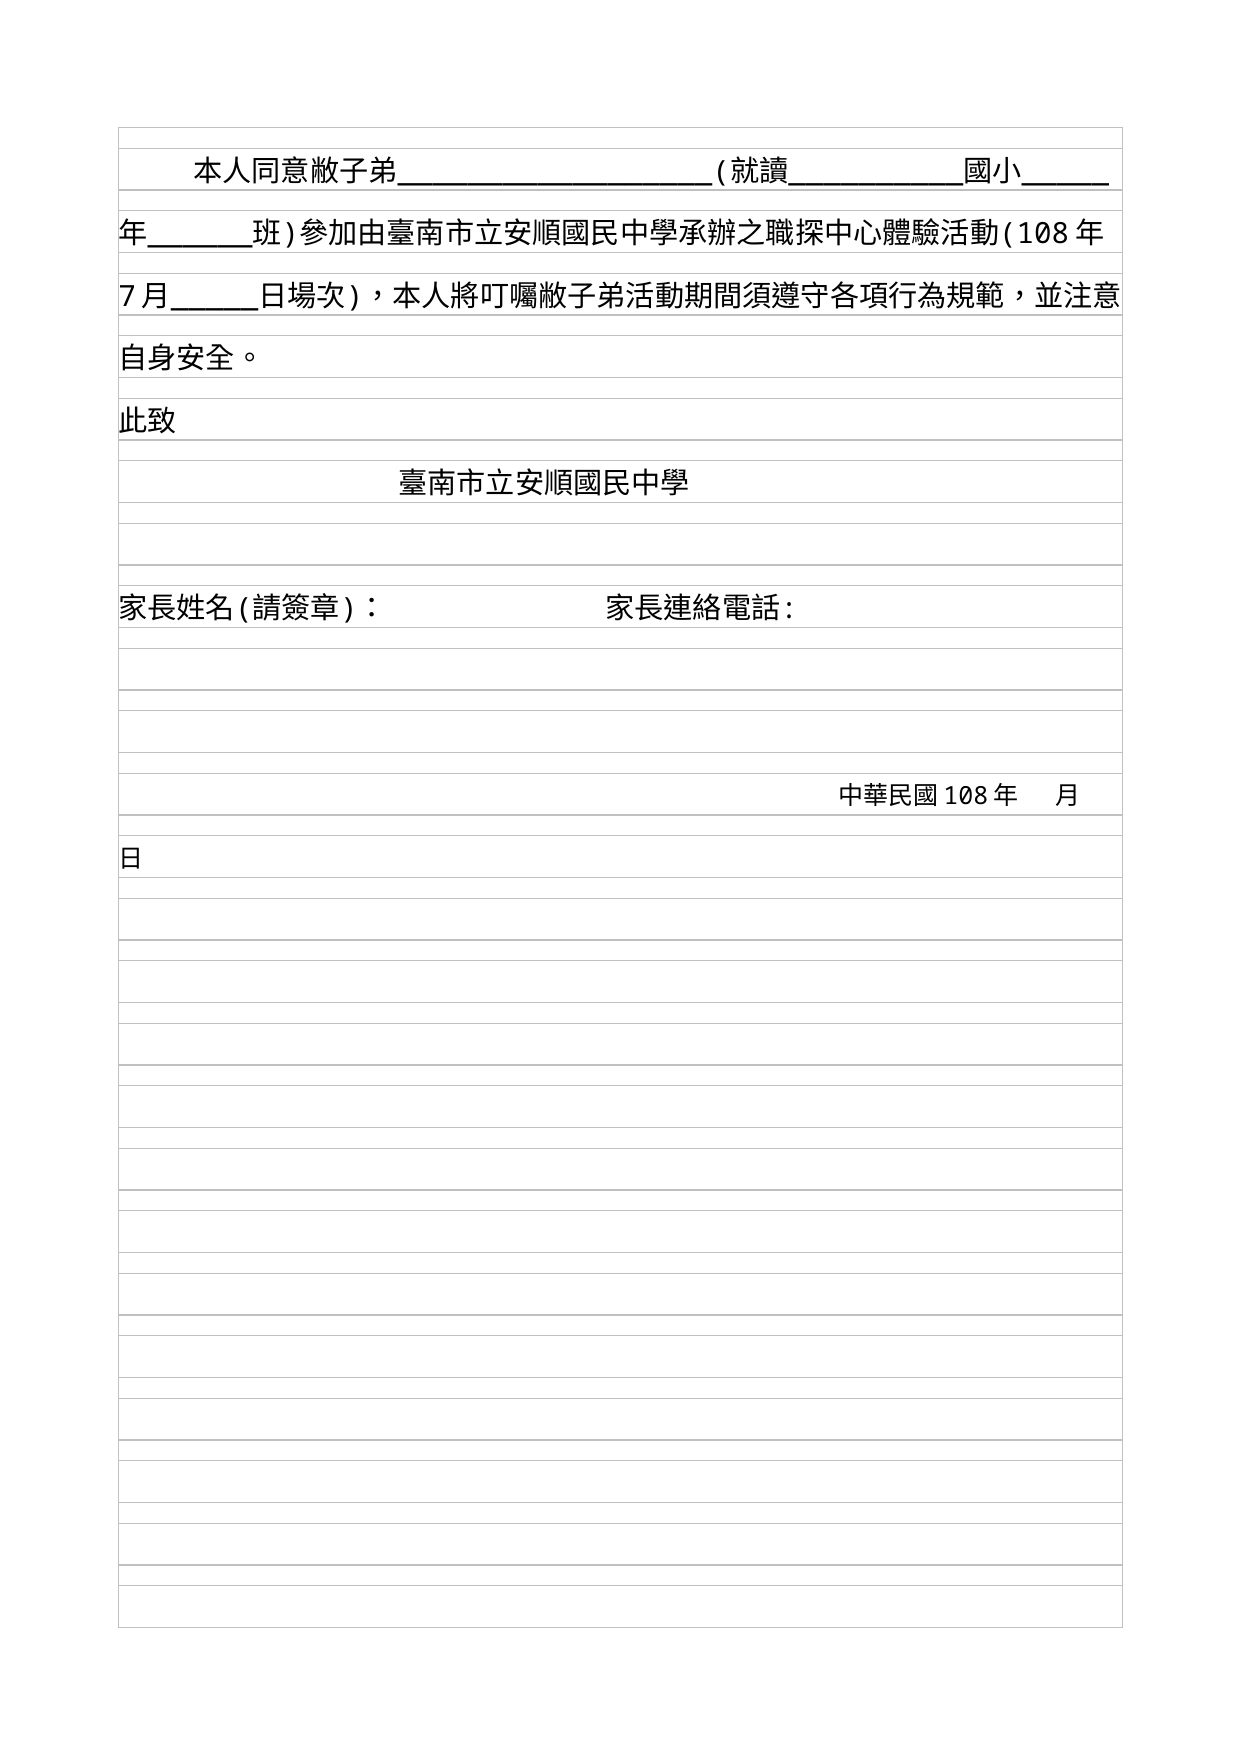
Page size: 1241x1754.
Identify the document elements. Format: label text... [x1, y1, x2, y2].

text 本人同意敝子弟__________________(就讀__________國小_____ [119, 149, 1122, 189]
text 日 [119, 836, 1122, 877]
text [119, 253, 1122, 273]
text [119, 816, 1122, 835]
text [119, 566, 1122, 585]
text 中華民國108年 月 [119, 774, 1122, 814]
text [119, 378, 1122, 398]
text [119, 128, 1122, 148]
text [119, 316, 1122, 335]
text [119, 441, 1122, 460]
text 家長姓名(請簽章)： 家長連絡電話: [119, 586, 1122, 627]
text 臺南市立安順國民中學 [119, 461, 1122, 502]
text 此致 [119, 399, 1122, 439]
text 年______班)參加由臺南市立安順國民中學承辦之職探中心體驗活動(108年 [119, 211, 1122, 252]
text [119, 753, 1122, 773]
text 自身安全。 [119, 336, 1122, 377]
text 7月_____日場次)，本人將叮囑敝子弟活動期間須遵守各項行為規範，並注意 [119, 274, 1122, 314]
text [119, 191, 1122, 210]
